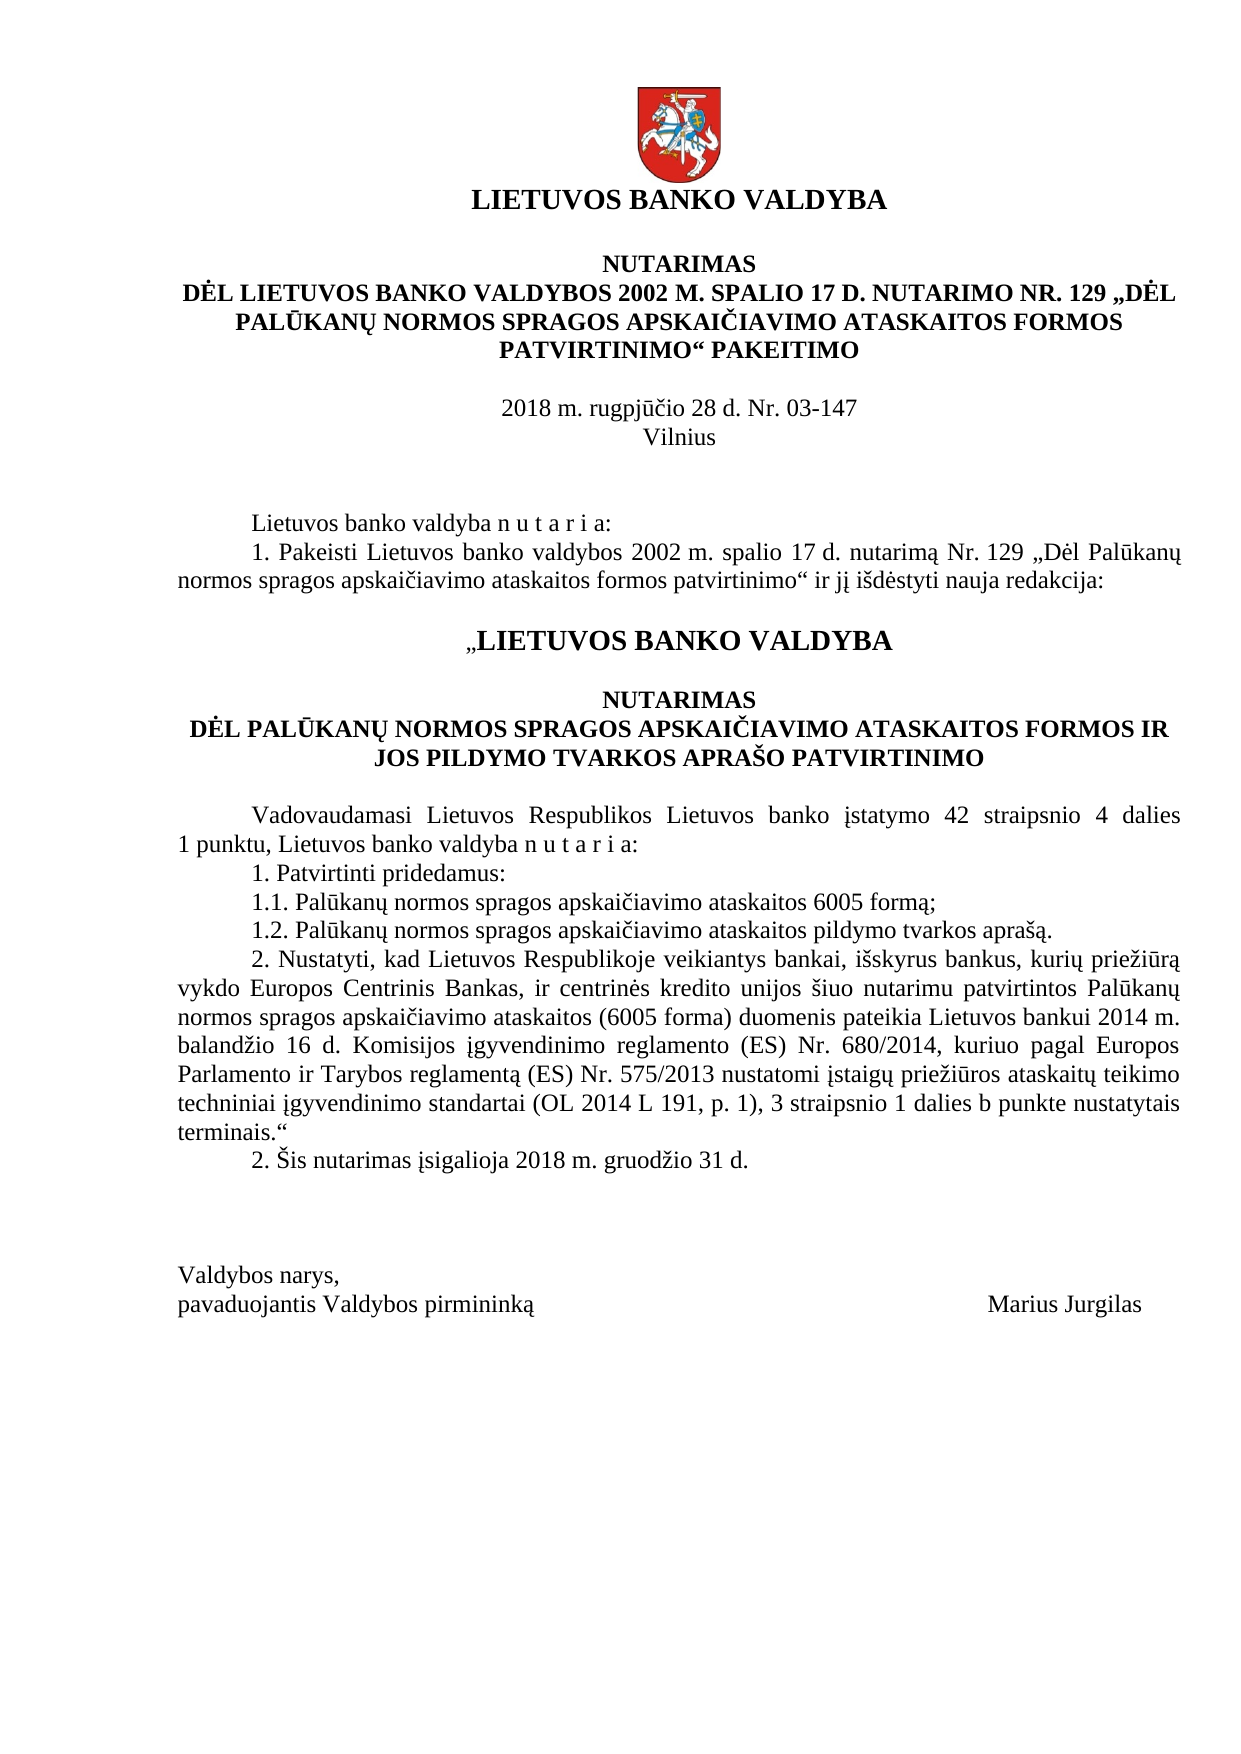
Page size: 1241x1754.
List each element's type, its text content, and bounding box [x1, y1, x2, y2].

text Vadovaudamasi Lietuvos Respublikos Lietuvos banko įstatymo 42 straipsnio 4 dalies 1 punktu, Lietuvos banko valdyba n u t a r i a: [177, 800, 1181, 858]
text LIETUVOS BANKO VALDYBA [177, 182, 1181, 216]
text 1.2. Palūkanų normos spragos apskaičiavimo ataskaitos pildymo tvarkos aprašą. [177, 915, 1181, 944]
text NUTARIMAS [177, 249, 1181, 278]
text 1. Pakeisti Lietuvos banko valdybos 2002 m. spalio 17 d. nutarimą Nr. 129 „Dėl Palūkanų normos spragos apskaičiavimo ataskaitos formos patvirtinimo“ ir jį išdėstyti nauja redakcija: [177, 537, 1181, 594]
text „LIETUVOS BANKO VALDYBA [177, 623, 1181, 657]
subtitle pavaduojantis Valdybos pirmininką Marius Jurgilas [177, 1289, 1181, 1318]
text 2. Nustatyti, kad Lietuvos Respublikoje veikiantys bankai, išskyrus bankus, kurių priežiūrą vykdo Europos Centrinis Bankas, ir centrinės kredito unijos šiuo nutarimu patvirtintos Palūkanų normos spragos apskaičiavimo ataskaitos (6005 forma) duomenis pateikia Lietuvos bankui 2014 m. balandžio 16 d. Komisijos įgyvendinimo reglamento (ES) Nr. 680/2014, kuriuo pagal Europos Parlamento ir Tarybos reglamentą (ES) Nr. 575/2013 nustatomi įstaigų priežiūros ataskaitų teikimo techniniai įgyvendinimo standartai (OL 2014 L 191, p. 1), 3 straipsnio 1 dalies b punkte nustatytais terminais.“ [177, 944, 1181, 1145]
text DĖL PALŪKANŲ NORMOS SPRAGOS APSKAIČIAVIMO ATASKAITOS FORMOS IR JOS PILDYMO TVARKOS APRAŠO PATVIRTINIMO [177, 714, 1181, 772]
text NUTARIMAS [177, 685, 1181, 714]
text Vilnius [177, 422, 1181, 451]
text Valdybos narys, [177, 1260, 1181, 1289]
text 1. Patvirtinti pridedamus: [177, 858, 1181, 887]
text 1.1. Palūkanų normos spragos apskaičiavimo ataskaitos 6005 formą; [177, 887, 1181, 915]
text DĖL LIETUVOS BANKO VALDYBOS 2002 M. SPALIO 17 D. NUTARIMO NR. 129 „DĖL PALŪKANŲ NORMOS SPRAGOS APSKAIČIAVIMO ATASKAITOS FORMOS PATVIRTINIMO“ PAKEITIMO [177, 278, 1181, 364]
text 2018 m. rugpjūčio 28 d. Nr. 03-147 [177, 393, 1181, 422]
text Lietuvos banko valdyba n u t a r i a: [177, 508, 1181, 537]
text 2. Šis nutarimas įsigalioja 2018 m. gruodžio 31 d. [177, 1145, 1181, 1174]
